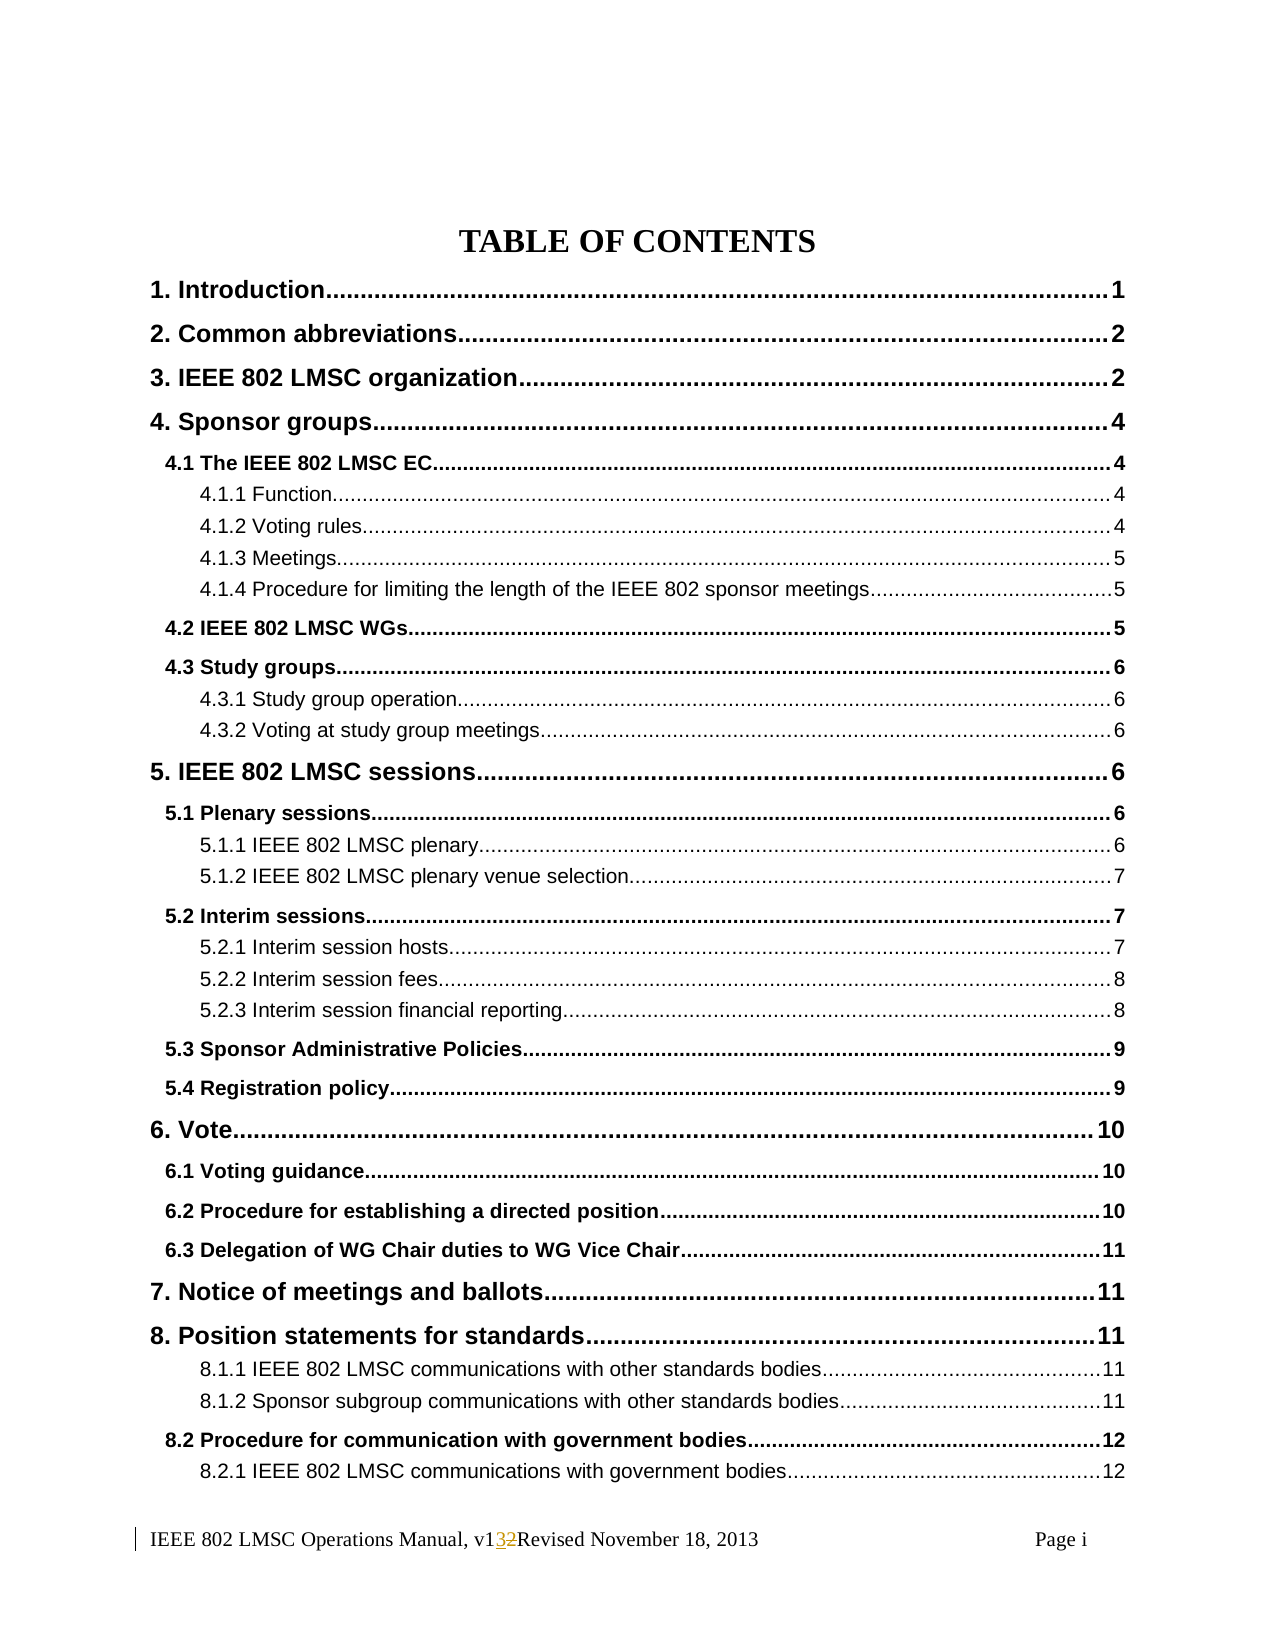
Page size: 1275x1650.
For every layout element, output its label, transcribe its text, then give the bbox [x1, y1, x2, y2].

text 6. Vote 10 [150, 1115, 1125, 1144]
text 8. Position statements for standards 11 [150, 1321, 1125, 1350]
text 5.2.3 Interim session financial reporting 8 [199, 998, 1125, 1022]
text 5.2 Interim sessions 7 [165, 903, 1125, 928]
text 3. IEEE 802 LMSC organization 2 [150, 363, 1125, 392]
text 5.2.2 Interim session fees 8 [199, 967, 1125, 991]
text 8.1.1 IEEE 802 LMSC communications with other standards bodies 11 [199, 1357, 1125, 1381]
text 4.3 Study groups 6 [165, 655, 1125, 679]
text 4.3.2 Voting at study group meetings 6 [199, 718, 1125, 742]
text 4.1 The IEEE 802 LMSC EC 4 [165, 451, 1125, 475]
text 4.3.1 Study group operation 6 [199, 687, 1125, 711]
text 4.1.3 Meetings 5 [199, 545, 1125, 569]
text 5.1 Plenary sessions 6 [165, 801, 1125, 825]
text 6.1 Voting guidance 10 [165, 1159, 1125, 1183]
text 8.2.1 IEEE 802 LMSC communications with government bodies 12 [199, 1459, 1125, 1483]
text 6.3 Delegation of WG Chair duties to WG Vice Chair 11 [165, 1238, 1125, 1262]
text 4.1.4 Procedure for limiting the length of the IEEE 802 sponsor meetings 5 [199, 577, 1125, 601]
text 4.2 IEEE 802 LMSC WGs 5 [165, 616, 1125, 640]
text 5.4 Registration policy 9 [165, 1076, 1125, 1100]
text 1. Introduction 1 [150, 274, 1125, 303]
text 6.2 Procedure for establishing a directed position 10 [165, 1198, 1125, 1223]
text 5.1.2 IEEE 802 LMSC plenary venue selection 7 [199, 864, 1125, 888]
subtitle TABLE OF CONTENTS [150, 221, 1125, 259]
text 5.1.1 IEEE 802 LMSC plenary 6 [199, 833, 1125, 857]
text 5.3 Sponsor Administrative Policies 9 [165, 1037, 1125, 1061]
text 7. Notice of meetings and ballots 11 [150, 1277, 1125, 1306]
text 2. Common abbreviations 2 [150, 318, 1125, 348]
text 5. IEEE 802 LMSC sessions 6 [150, 757, 1125, 786]
text 4.1.1 Function 4 [199, 482, 1125, 506]
text 4.1.2 Voting rules 4 [199, 514, 1125, 538]
text 5.2.1 Interim session hosts 7 [199, 935, 1125, 959]
text 8.1.2 Sponsor subgroup communications with other standards bodies 11 [199, 1389, 1125, 1413]
text 4. Sponsor groups 4 [150, 407, 1125, 436]
text 8.2 Procedure for communication with government bodies 12 [165, 1428, 1125, 1452]
